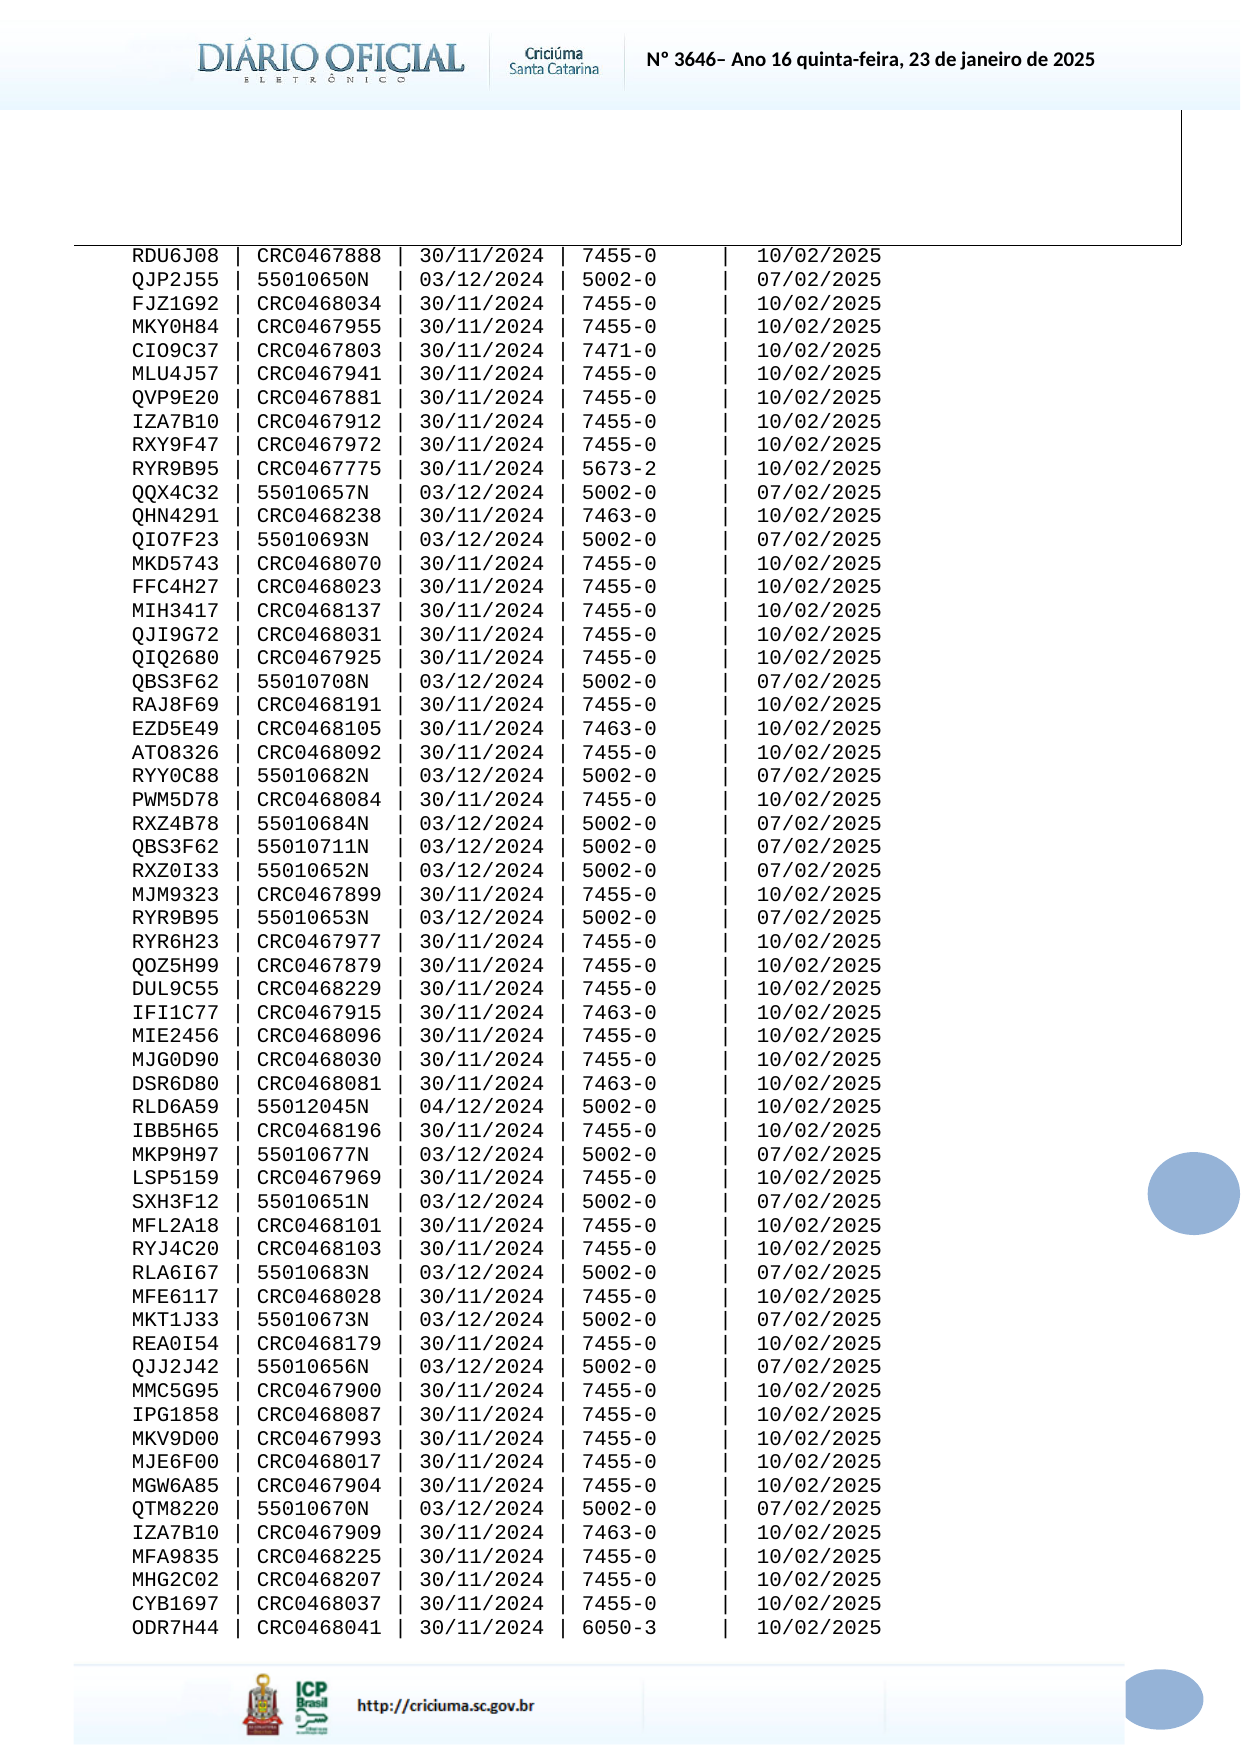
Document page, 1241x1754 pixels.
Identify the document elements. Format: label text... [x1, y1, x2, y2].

text RYR9B95 | CRC0467775 | 30/11/2024 | 5673-2 | 10/02/2025 [44, 458, 1181, 482]
text RLD6A59 | 55012045N | 04/12/2024 | 5002-0 | 10/02/2025 [44, 1096, 1181, 1120]
text MJE6F00 | CRC0468017 | 30/11/2024 | 7455-0 | 10/02/2025 [44, 1451, 1181, 1475]
text QHN4291 | CRC0468238 | 30/11/2024 | 7463-0 | 10/02/2025 [44, 505, 1181, 529]
text QJP2J55 | 55010650N | 03/12/2024 | 5002-0 | 07/02/2025 [44, 269, 1181, 292]
text MFA9835 | CRC0468225 | 30/11/2024 | 7455-0 | 10/02/2025 [44, 1546, 1181, 1569]
text REA0I54 | CRC0468179 | 30/11/2024 | 7455-0 | 10/02/2025 [44, 1333, 1181, 1357]
text MJM9323 | CRC0467899 | 30/11/2024 | 7455-0 | 10/02/2025 [44, 884, 1181, 907]
text MFE6117 | CRC0468028 | 30/11/2024 | 7455-0 | 10/02/2025 [44, 1286, 1181, 1309]
text QQX4C32 | 55010657N | 03/12/2024 | 5002-0 | 07/02/2025 [44, 482, 1181, 505]
text DSR6D80 | CRC0468081 | 30/11/2024 | 7463-0 | 10/02/2025 [44, 1073, 1181, 1096]
text QJJ2J42 | 55010656N | 03/12/2024 | 5002-0 | 07/02/2025 [44, 1357, 1181, 1380]
text CYB1697 | CRC0468037 | 30/11/2024 | 7455-0 | 10/02/2025 [44, 1593, 1181, 1617]
text MKY0H84 | CRC0467955 | 30/11/2024 | 7455-0 | 10/02/2025 [44, 316, 1181, 340]
text RXZ4B78 | 55010684N | 03/12/2024 | 5002-0 | 07/02/2025 [44, 813, 1181, 836]
text QOZ5H99 | CRC0467879 | 30/11/2024 | 7455-0 | 10/02/2025 [44, 954, 1181, 978]
text QJI9G72 | CRC0468031 | 30/11/2024 | 7455-0 | 10/02/2025 [44, 623, 1181, 647]
text RDU6J08 | CRC0467888 | 30/11/2024 | 7455-0 | 10/02/2025 [44, 245, 1181, 269]
text RLA6I67 | 55010683N | 03/12/2024 | 5002-0 | 07/02/2025 [44, 1262, 1181, 1286]
text PWM5D78 | CRC0468084 | 30/11/2024 | 7455-0 | 10/02/2025 [44, 789, 1181, 813]
text EZD5E49 | CRC0468105 | 30/11/2024 | 7463-0 | 10/02/2025 [44, 718, 1181, 742]
text IZA7B10 | CRC0467912 | 30/11/2024 | 7455-0 | 10/02/2025 [44, 411, 1181, 434]
text MGW6A85 | CRC0467904 | 30/11/2024 | 7455-0 | 10/02/2025 [44, 1475, 1181, 1498]
text RXZ0I33 | 55010652N | 03/12/2024 | 5002-0 | 07/02/2025 [44, 860, 1181, 884]
text MIH3417 | CRC0468137 | 30/11/2024 | 7455-0 | 10/02/2025 [44, 600, 1181, 623]
text RYR9B95 | 55010653N | 03/12/2024 | 5002-0 | 07/02/2025 [44, 907, 1181, 931]
text QBS3F62 | 55010711N | 03/12/2024 | 5002-0 | 07/02/2025 [44, 836, 1181, 860]
text LSP5159 | CRC0467969 | 30/11/2024 | 7455-0 | 10/02/2025 [44, 1167, 1157, 1191]
text DUL9C55 | CRC0468229 | 30/11/2024 | 7455-0 | 10/02/2025 [44, 978, 1181, 1002]
text MIE2456 | CRC0468096 | 30/11/2024 | 7455-0 | 10/02/2025 [44, 1026, 1181, 1049]
text MMC5G95 | CRC0467900 | 30/11/2024 | 7455-0 | 10/02/2025 [44, 1380, 1181, 1404]
text ODR7H44 | CRC0468041 | 30/11/2024 | 6050-3 | 10/02/2025 [44, 1617, 1181, 1640]
text RYJ4C20 | CRC0468103 | 30/11/2024 | 7455-0 | 10/02/2025 [44, 1238, 1181, 1262]
text IFI1C77 | CRC0467915 | 30/11/2024 | 7463-0 | 10/02/2025 [44, 1002, 1181, 1026]
text RAJ8F69 | CRC0468191 | 30/11/2024 | 7455-0 | 10/02/2025 [44, 694, 1181, 718]
text RYY0C88 | 55010682N | 03/12/2024 | 5002-0 | 07/02/2025 [44, 765, 1181, 789]
text IPG1858 | CRC0468087 | 30/11/2024 | 7455-0 | 10/02/2025 [44, 1404, 1181, 1427]
text IBB5H65 | CRC0468196 | 30/11/2024 | 7455-0 | 10/02/2025 [44, 1120, 1181, 1144]
text ATO8326 | CRC0468092 | 30/11/2024 | 7455-0 | 10/02/2025 [44, 742, 1181, 765]
text MKT1J33 | 55010673N | 03/12/2024 | 5002-0 | 07/02/2025 [44, 1309, 1181, 1333]
text CIO9C37 | CRC0467803 | 30/11/2024 | 7471-0 | 10/02/2025 [44, 340, 1181, 363]
text FFC4H27 | CRC0468023 | 30/11/2024 | 7455-0 | 10/02/2025 [44, 576, 1181, 600]
text QIQ2680 | CRC0467925 | 30/11/2024 | 7455-0 | 10/02/2025 [44, 647, 1181, 671]
text MKD5743 | CRC0468070 | 30/11/2024 | 7455-0 | 10/02/2025 [44, 553, 1181, 576]
text QBS3F62 | 55010708N | 03/12/2024 | 5002-0 | 07/02/2025 [44, 671, 1181, 694]
text FJZ1G92 | CRC0468034 | 30/11/2024 | 7455-0 | 10/02/2025 [44, 292, 1181, 316]
text SXH3F12 | 55010651N | 03/12/2024 | 5002-0 | 07/02/2025 [44, 1191, 1153, 1215]
text QVP9E20 | CRC0467881 | 30/11/2024 | 7455-0 | 10/02/2025 [44, 387, 1181, 411]
text MLU4J57 | CRC0467941 | 30/11/2024 | 7455-0 | 10/02/2025 [44, 363, 1181, 387]
text QTM8220 | 55010670N | 03/12/2024 | 5002-0 | 07/02/2025 [44, 1498, 1181, 1522]
text RYR6H23 | CRC0467977 | 30/11/2024 | 7455-0 | 10/02/2025 [44, 931, 1181, 954]
text QIO7F23 | 55010693N | 03/12/2024 | 5002-0 | 07/02/2025 [44, 529, 1181, 553]
text IZA7B10 | CRC0467909 | 30/11/2024 | 7463-0 | 10/02/2025 [44, 1522, 1181, 1546]
text MHG2C02 | CRC0468207 | 30/11/2024 | 7455-0 | 10/02/2025 [44, 1569, 1181, 1593]
text MKP9H97 | 55010677N | 03/12/2024 | 5002-0 | 07/02/2025 [44, 1144, 1181, 1167]
text MJG0D90 | CRC0468030 | 30/11/2024 | 7455-0 | 10/02/2025 [44, 1049, 1181, 1073]
text MKV9D00 | CRC0467993 | 30/11/2024 | 7455-0 | 10/02/2025 [44, 1427, 1181, 1451]
text RXY9F47 | CRC0467972 | 30/11/2024 | 7455-0 | 10/02/2025 [44, 434, 1181, 458]
text MFL2A18 | CRC0468101 | 30/11/2024 | 7455-0 | 10/02/2025 [44, 1215, 1181, 1238]
